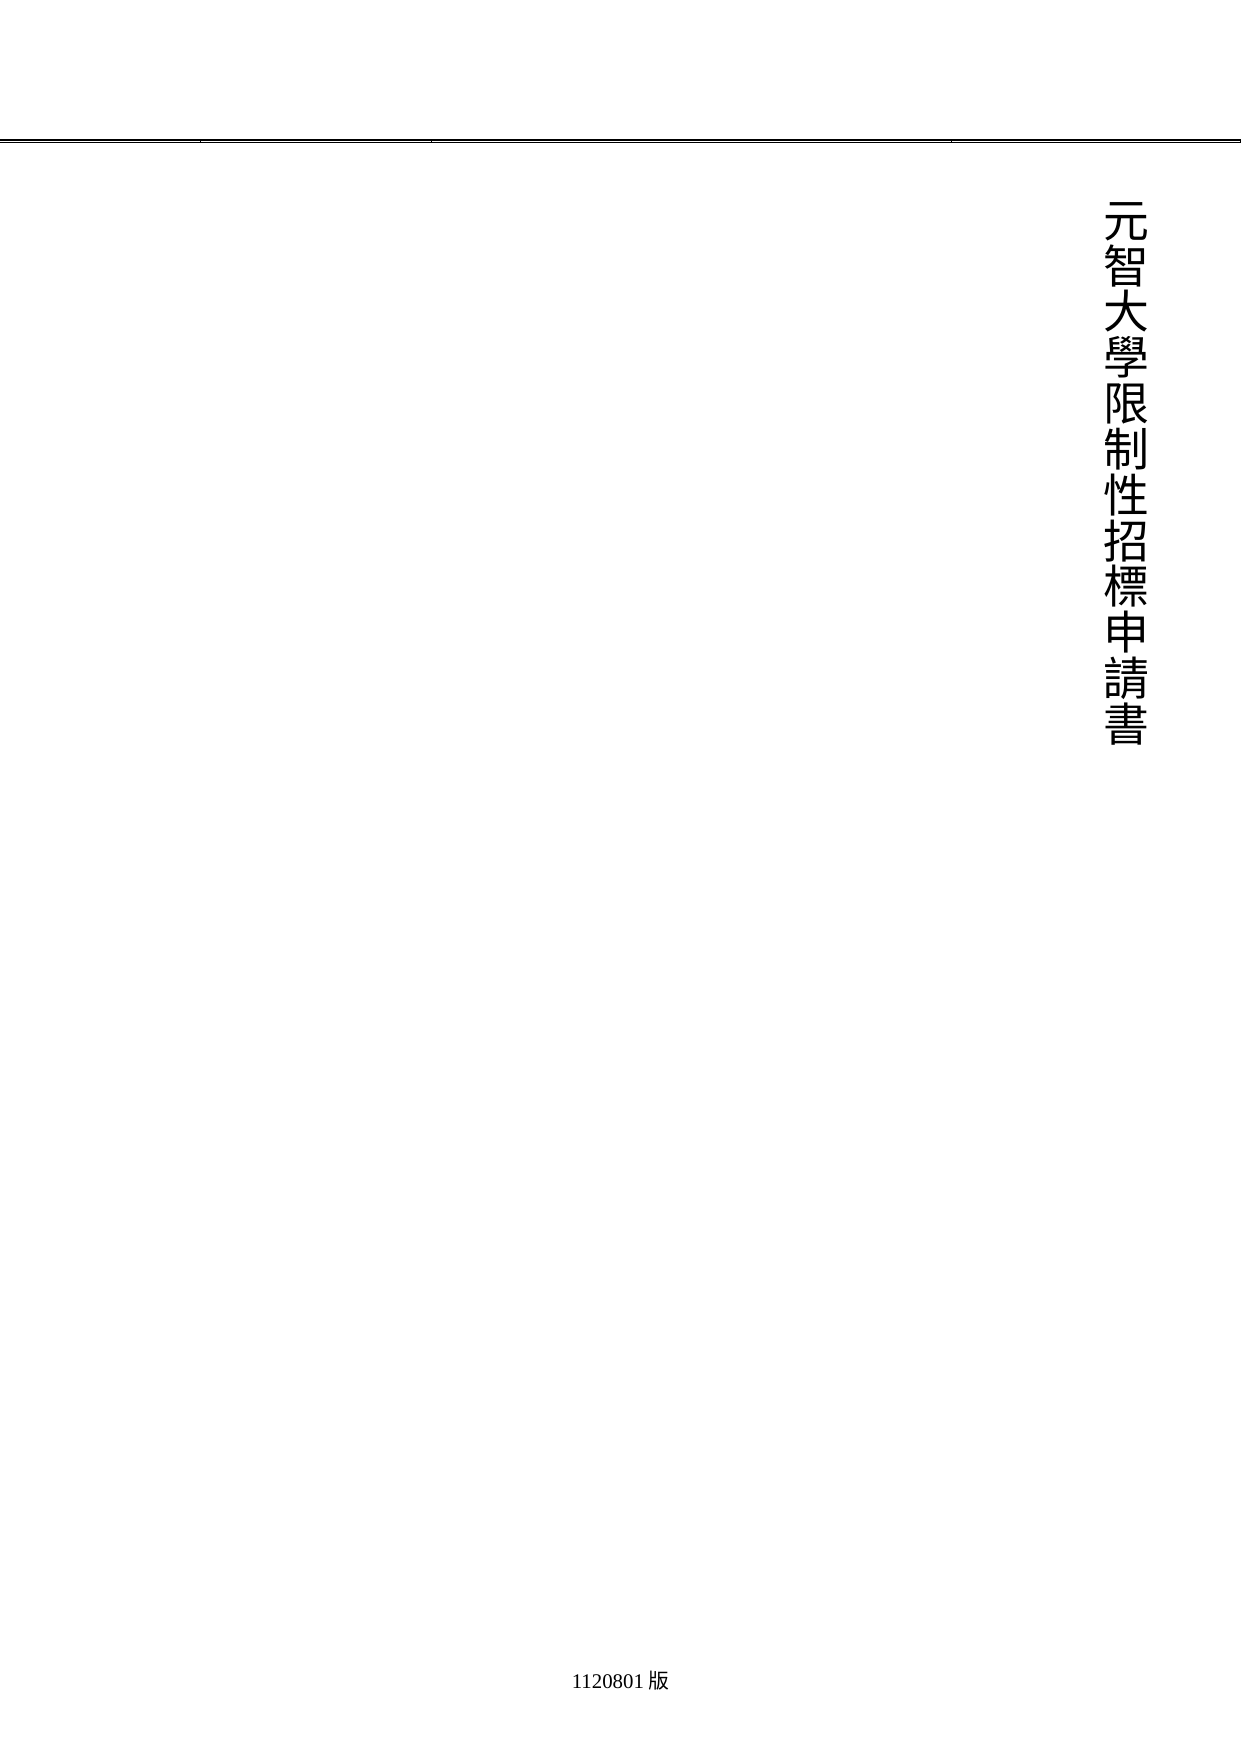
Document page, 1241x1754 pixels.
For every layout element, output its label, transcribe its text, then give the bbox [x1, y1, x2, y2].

text 元智大學限制性招標申請書 [1089, 143, 1164, 1652]
text [1089, 59, 1164, 139]
